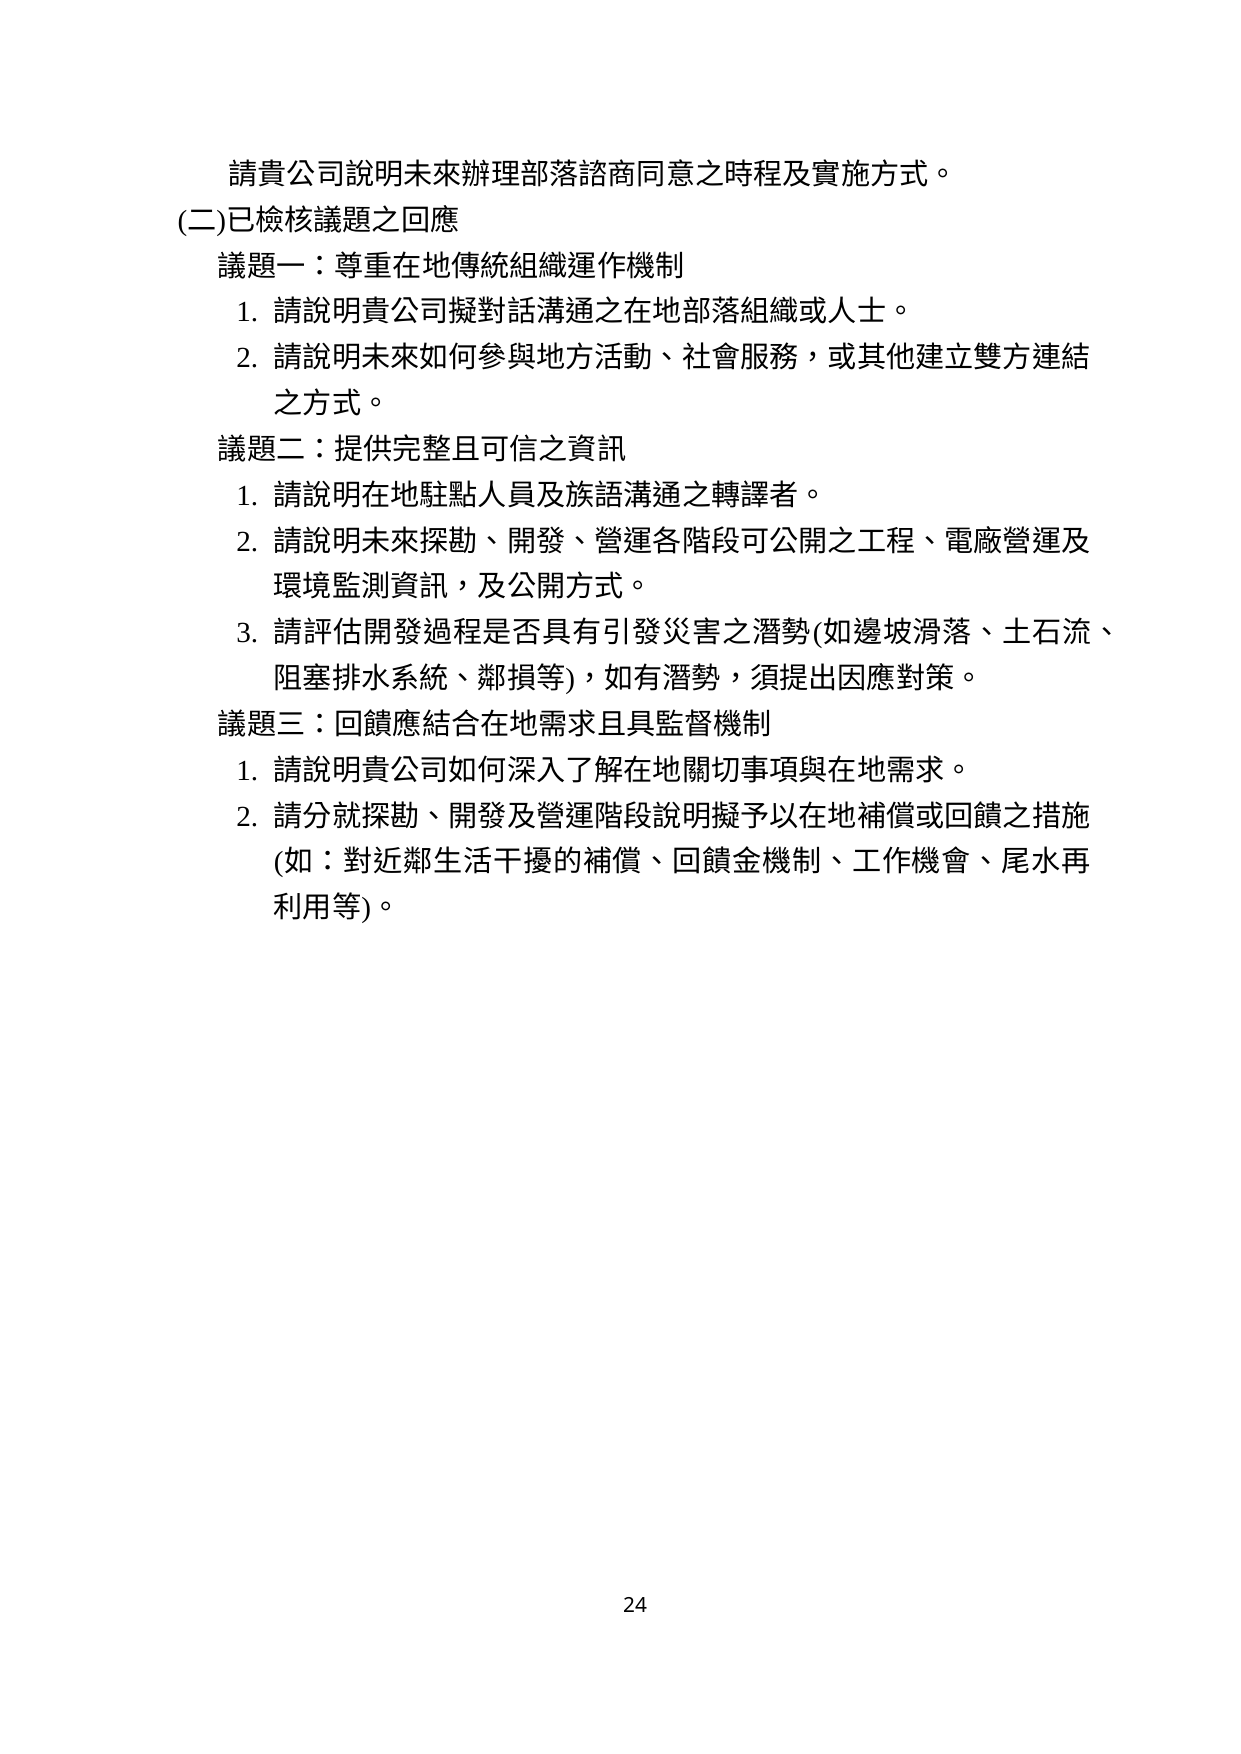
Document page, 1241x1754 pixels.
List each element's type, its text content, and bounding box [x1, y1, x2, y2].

text 議題三：回饋應結合在地需求且具監督機制 [218, 698, 1092, 743]
list 請說明貴公司如何深入了解在地關切事項與在地需求。 [236, 743, 1092, 789]
list 請說明貴公司擬對話溝通之在地部落組織或人士。 [236, 285, 1092, 331]
text 議題二：提供完整且可信之資訊 [218, 423, 1092, 468]
list 請說明在地駐點人員及族語溝通之轉譯者。 [236, 468, 1092, 514]
text 請貴公司說明未來辦理部落諮商同意之時程及實施方式。 [177, 148, 1092, 193]
list 請說明未來探勘、開發、營運各階段可公開之工程、電廠營運及環境監測資訊，及公開方式。 [236, 514, 1092, 606]
text 議題一：尊重在地傳統組織運作機制 [218, 239, 1092, 285]
text (二)已檢核議題之回應 [177, 193, 1092, 239]
list 請分就探勘、開發及營運階段說明擬予以在地補償或回饋之措施(如：對近鄰生活干擾的補償、回饋金機制、工作機會、尾水再利用等)。 [236, 789, 1092, 927]
list 請評估開發過程是否具有引發災害之潛勢(如邊坡滑落、土石流、阻塞排水系統、鄰損等)，如有潛勢，須提出因應對策。 [236, 606, 1092, 698]
list 請說明未來如何參與地方活動、社會服務，或其他建立雙方連結之方式。 [236, 331, 1092, 423]
